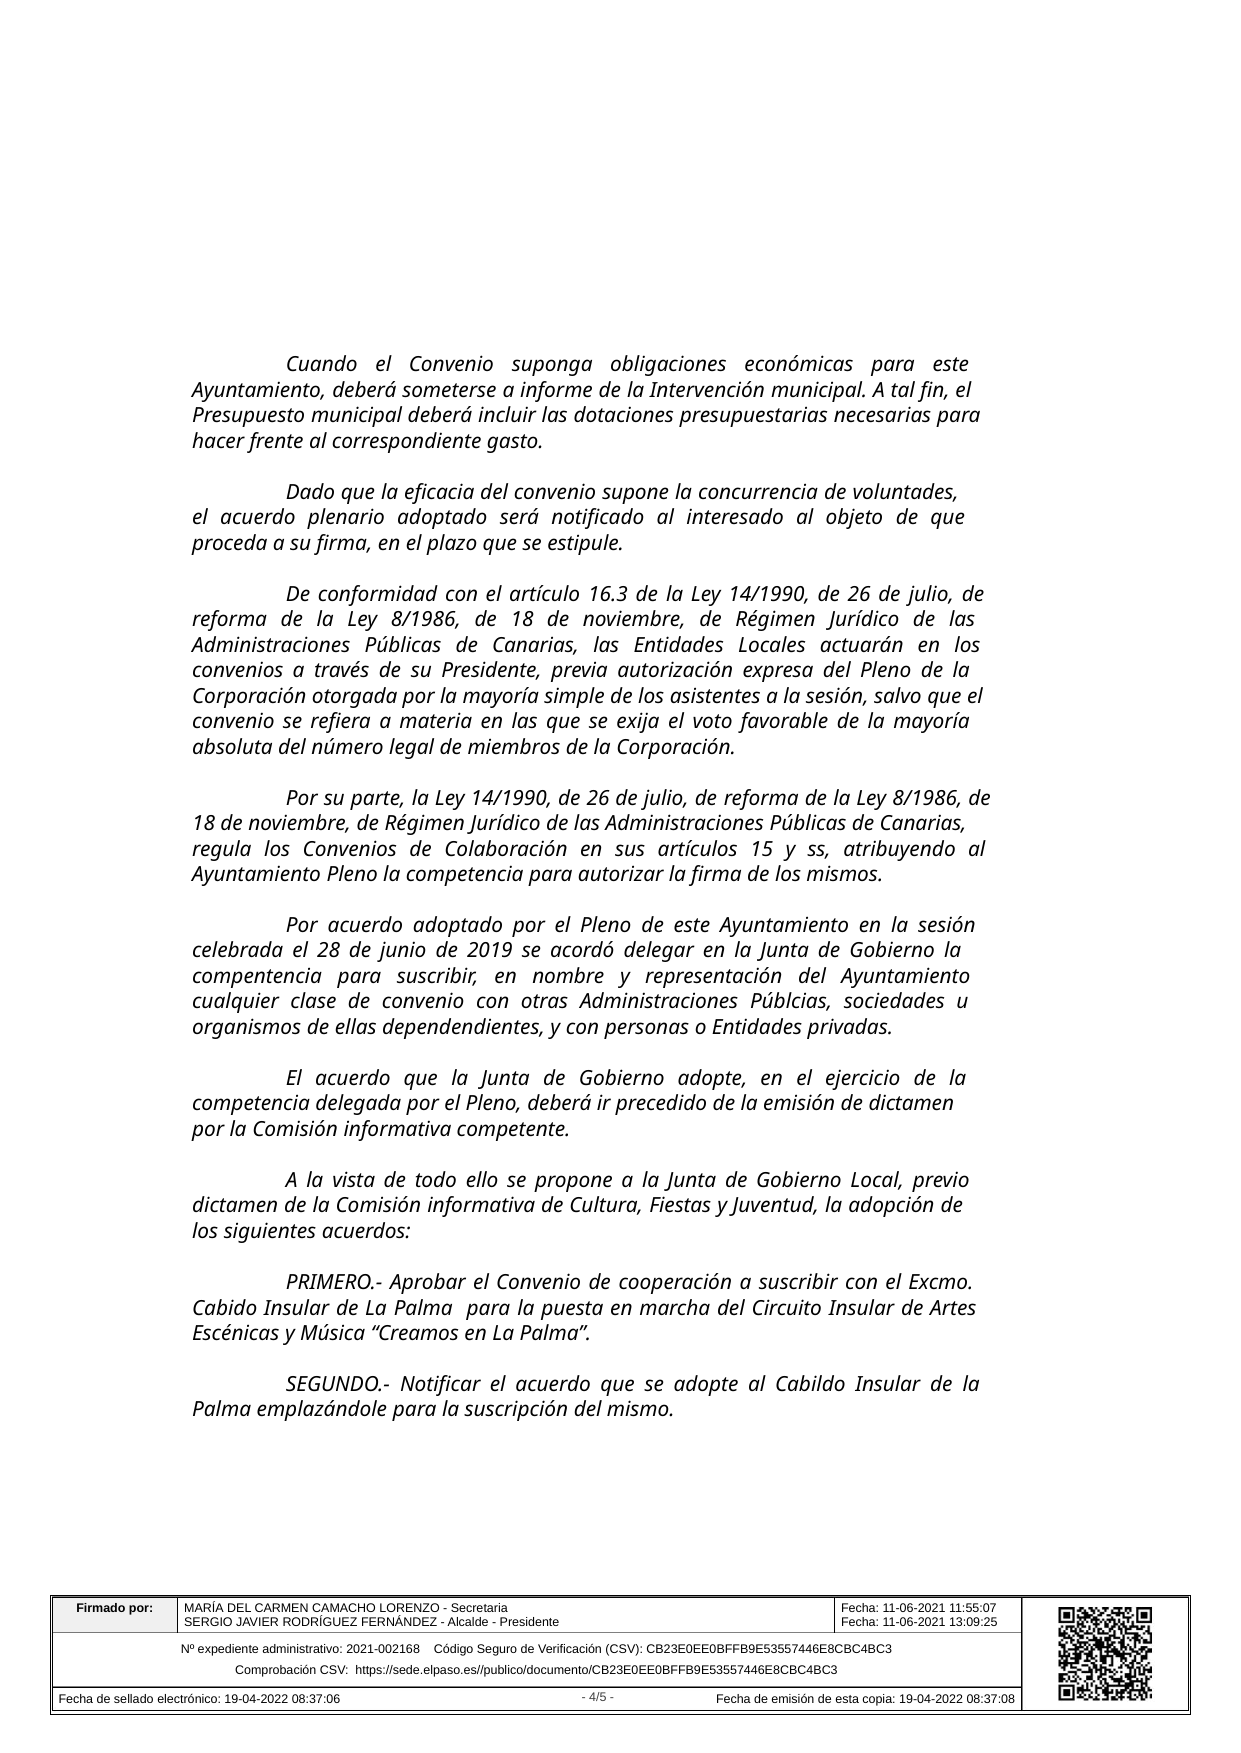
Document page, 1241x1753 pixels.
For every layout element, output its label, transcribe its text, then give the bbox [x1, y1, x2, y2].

text Por acuerdo adoptado por el Pleno de este Ayuntamiento en la sesión [286, 913, 1074, 937]
text Ayuntamiento Pleno la competencia para autorizar la firma de los mismos. [192, 862, 1073, 887]
text Ayuntamiento, deberá someterse a informe de la Intervención municipal. A tal fin, el [192, 377, 1074, 402]
text SERGIO JAVIER RODRÍGUEZ FERNÁNDEZ - Alcalde - Presidente [184, 1615, 586, 1629]
text A la vista de todo ello se propone a la Junta de Gobierno Local, previo [286, 1167, 1074, 1192]
text SEGUNDO.- Notificar el acuerdo que se adopte al Cabildo Insular de la [286, 1371, 1074, 1396]
text MARÍA DEL CARMEN CAMACHO LORENZO - Secretaria [184, 1601, 586, 1615]
text Escénicas y Música “Creamos en La Palma”. [192, 1320, 1073, 1345]
text cualquier clase de convenio con otras Administraciones Públcias, sociedades u [192, 989, 1074, 1014]
text el acuerdo plenario adoptado será notificado al interesado al objeto de que [192, 505, 1074, 529]
text competencia delegada por el Pleno, deberá ir precedido de la emisión de dictamen [192, 1091, 1074, 1116]
text por la Comisión informativa competente. [192, 1117, 1074, 1141]
text Administraciones Públicas de Canarias, las Entidades Locales actuarán en los [192, 632, 1074, 657]
text PRIMERO.- Aprobar el Convenio de cooperación a suscribir con el Excmo. [286, 1269, 1073, 1294]
text absoluta del número legal de miembros de la Corporación. [192, 734, 1074, 759]
text los siguientes acuerdos: [192, 1218, 1074, 1243]
text compentencia para suscribir, en nombre y representación del Ayuntamiento [192, 964, 1074, 988]
text Dado que la eficacia del convenio supone la concurrencia de voluntades, [286, 479, 1074, 504]
text celebrada el 28 de junio de 2019 se acordó delegar en la Junta de Gobierno la [192, 938, 1074, 963]
text Por su parte, la Ley 14/1990, de 26 de julio, de reforma de la Ley 8/1986, de [286, 785, 1074, 810]
text Corporación otorgada por la mayoría simple de los asistentes a la sesión, salvo que el [192, 683, 1074, 708]
text convenios a través de su Presidente, previa autorización expresa del Pleno de la [192, 658, 1074, 683]
text Fecha de sellado electrónico: 19-04-2022 08:37:06 [58, 1692, 365, 1706]
text Palma emplazándole para la suscripción del mismo. [192, 1397, 1074, 1422]
picture [51, 1596, 1190, 1714]
text Cabido Insular de La Palma para la puesta en marcha del Circuito Insular de Artes [192, 1295, 1073, 1320]
text Fecha de emisión de esta copia: 19-04-2022 08:37:08 [716, 1692, 1040, 1706]
text regula los Convenios de Colaboración en sus artículos 15 y ss, atribuyendo al [192, 836, 1073, 861]
text De conformidad con el artículo 16.3 de la Ley 14/1990, de 26 de julio, de [286, 581, 1074, 606]
text Fecha: 11-06-2021 11:55:07 [841, 1601, 1022, 1615]
text Presupuesto municipal deberá incluir las dotaciones presupuestarias necesarias para [192, 403, 1074, 428]
text 18 de noviembre, de Régimen Jurídico de las Administraciones Públicas de Canarias, [192, 811, 1073, 836]
text organismos de ellas dependendientes, y con personas o Entidades privadas. [192, 1014, 1074, 1039]
text Fecha: 11-06-2021 13:09:25 [841, 1615, 1022, 1629]
text reforma de la Ley 8/1986, de 18 de noviembre, de Régimen Jurídico de las [192, 607, 1074, 632]
text Firmado por: [76, 1601, 172, 1615]
text - 4/5 - [581, 1691, 633, 1705]
text convenio se refiera a materia en las que se exija el voto favorable de la mayoría [192, 709, 1074, 734]
text Nº expediente administrativo: 2021-002168 Código Seguro de Verificación (CSV): CB23E0EE0BFFB9E53557446E8CBC4BC3 [181, 1642, 918, 1656]
text Cuando el Convenio suponga obligaciones económicas para este [286, 352, 1074, 377]
text dictamen de la Comisión informativa de Cultura, Fiestas y Juventud, la adopción de [192, 1193, 1074, 1218]
text Comprobación CSV: https://sede.elpaso.es//publico/documento/CB23E0EE0BFFB9E53557446E8CBC4BC3 [235, 1663, 918, 1677]
text proceda a su firma, en el plazo que se estipule. [192, 530, 1074, 555]
text El acuerdo que la Junta de Gobierno adopte, en el ejercicio de la [286, 1066, 1074, 1090]
text hacer frente al correspondiente gasto. [192, 428, 1074, 453]
